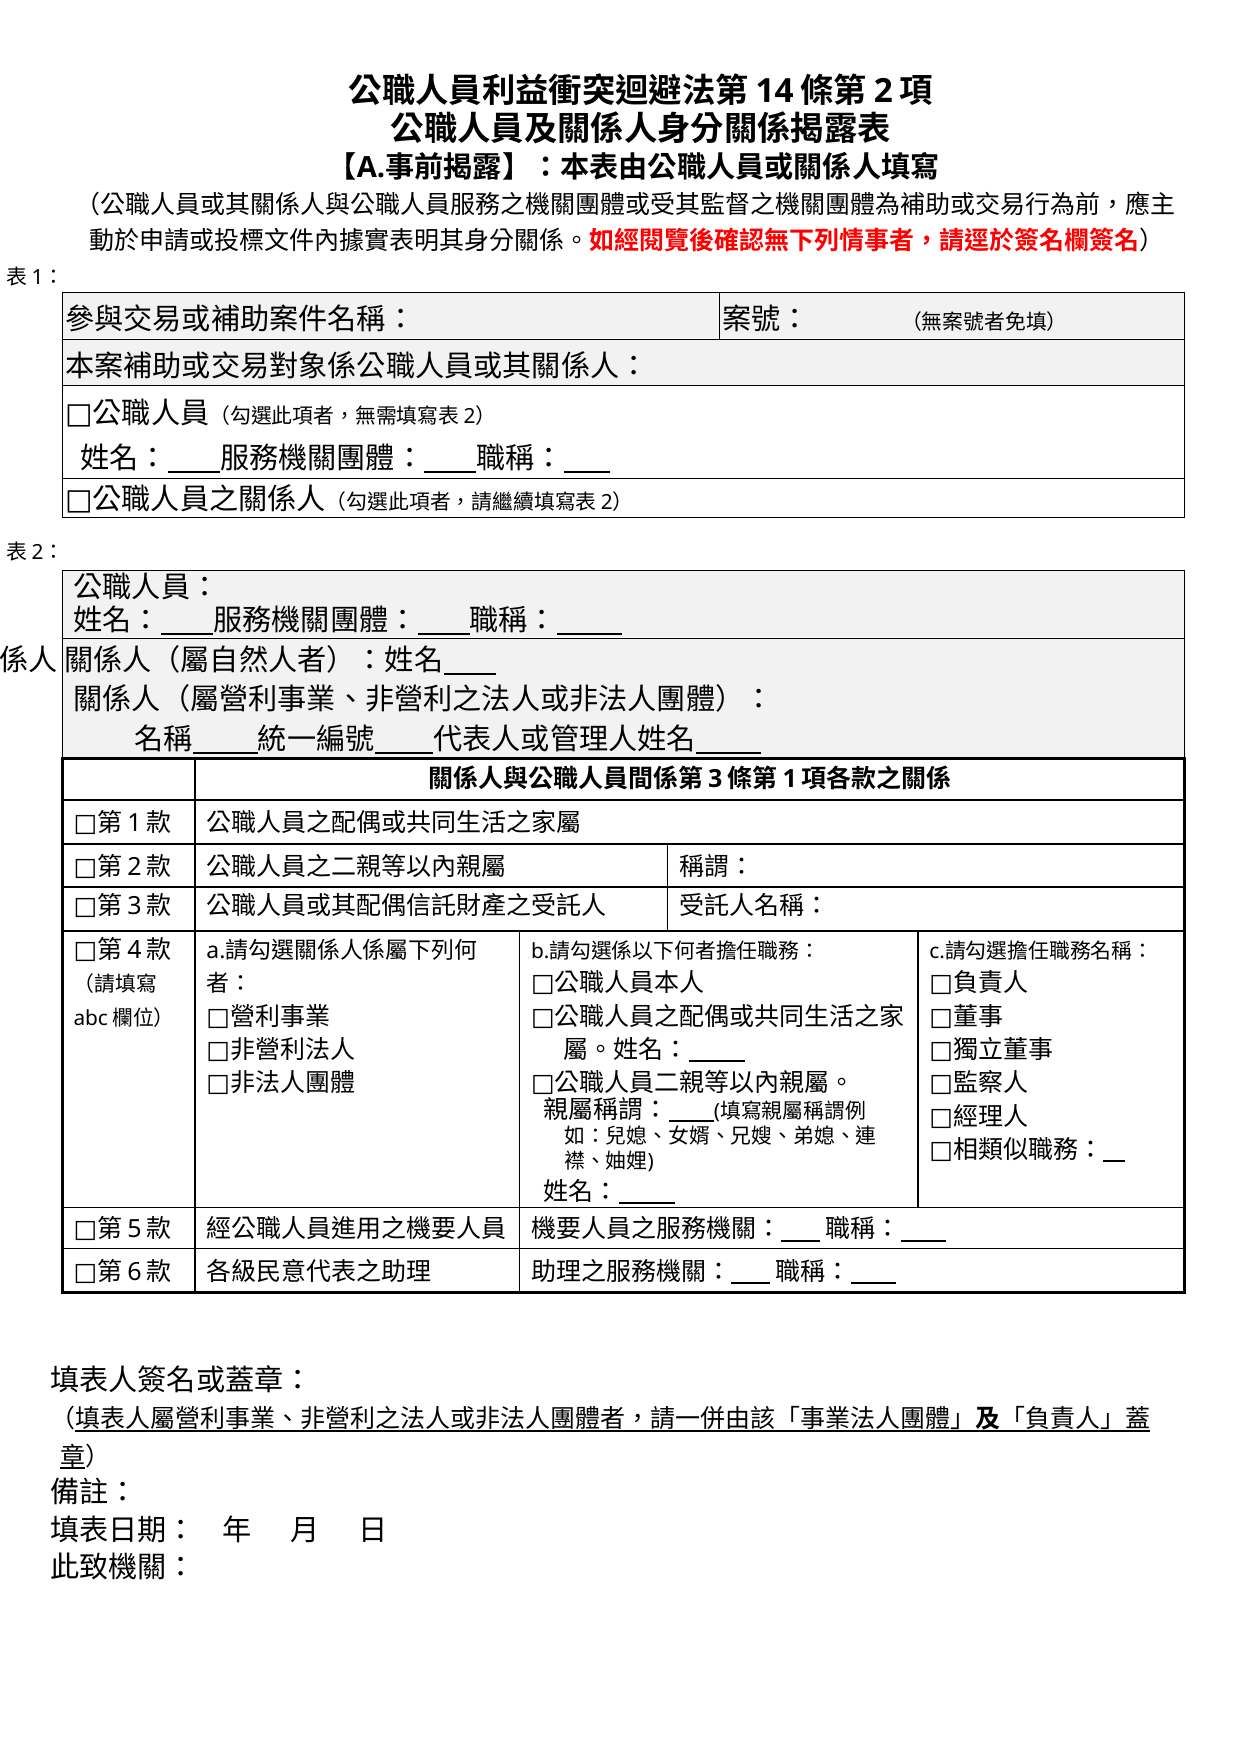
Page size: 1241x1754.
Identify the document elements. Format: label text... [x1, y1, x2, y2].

table_header 參與交易或補助案件名稱： [63, 293, 719, 338]
text 【A.事前揭露】：本表由公職人員或關係人填寫 [0, 148, 1240, 185]
table_cell a.請勾選關係人係屬下列何者： □營利事業 □非營利法人 □非法人團體 [196, 932, 519, 1207]
table_cell □第6款 [64, 1249, 194, 1291]
text 此致機關： [50, 1548, 1196, 1585]
table_cell □第3款 [64, 888, 194, 930]
table_cell 經公職人員進用之機要人員 [196, 1208, 519, 1248]
table_cell 本案補助或交易對象係公職人員或其關係人： [63, 340, 1184, 385]
text 備註： [50, 1473, 1196, 1510]
table_cell □公職人員之關係人（勾選此項者，請繼續填寫表2） [63, 479, 1184, 517]
text （填表人屬營利事業、非營利之法人或非法人團體者，請一併由該「事業法人團體」及「負責人」蓋章） [50, 1398, 1196, 1473]
table_cell 助理之服務機關： 職稱： [520, 1249, 1183, 1291]
text 表2： [0, 518, 1196, 570]
table_cell □第2款 [64, 845, 194, 886]
text 填表日期： 年 月 日 [50, 1510, 1196, 1548]
table_header 公職人員： 姓名： 服務機關團體： 職稱： [63, 571, 1184, 637]
table_cell c.請勾選擔任職務名稱： □負責人 □董事 □獨立董事 □監察人 □經理人 □相類似職務： [919, 932, 1183, 1207]
table_cell □第5款 [64, 1208, 194, 1248]
table_cell 公職人員之配偶或共同生活之家屬 [196, 801, 1183, 843]
table_cell b.請勾選係以下何者擔任職務： □公職人員本人 □公職人員之配偶或共同生活之家屬。姓名： □公職人員二親等以內親屬。 親屬稱謂： (填寫親屬稱謂例如：兒媳、女婿、兄嫂、弟媳、連襟、妯娌) 姓名： [520, 932, 917, 1207]
table_cell 稱謂： [668, 845, 1183, 886]
table_cell [64, 760, 194, 799]
table_cell □第4款 （請填寫abc欄位） [64, 932, 194, 1207]
table_cell □公職人員（勾選此項者，無需填寫表2） 姓名： 服務機關團體： 職稱： [63, 386, 1184, 478]
table_header 案號： （無案號者免填） [720, 293, 1184, 338]
table_cell 關係人 關係人（屬自然人者）：姓名 關係人（屬營利事業、非營利之法人或非法人團體）： 名稱 統一編號 代表人或管理人姓名 [63, 639, 1184, 757]
table_cell 受託人名稱： [668, 888, 1183, 930]
table_cell 各級民意代表之助理 [196, 1249, 519, 1291]
text 填表人簽名或蓋章： [50, 1360, 1196, 1398]
text 公職人員及關係人身分關係揭露表 [0, 110, 1240, 148]
text 表1： [0, 256, 1240, 292]
table_cell □第1款 [64, 801, 194, 843]
text （公職人員或其關係人與公職人員服務之機關團體或受其監督之機關團體為補助或交易行為前，應主動於申請或投標文件內據實表明其身分關係。如經閱覽後確認無下列情事者，請逕於簽名欄簽名） [75, 185, 1196, 256]
table_cell 關係人與公職人員間係第3條第1項各款之關係 [196, 760, 1183, 799]
table_cell 機要人員之服務機關： 職稱： [520, 1208, 1183, 1248]
table_cell 公職人員之二親等以內親屬 [196, 845, 667, 886]
table_cell 公職人員或其配偶信託財產之受託人 [196, 888, 667, 930]
text 公職人員利益衝突迴避法第14條第2項 [0, 73, 1240, 110]
